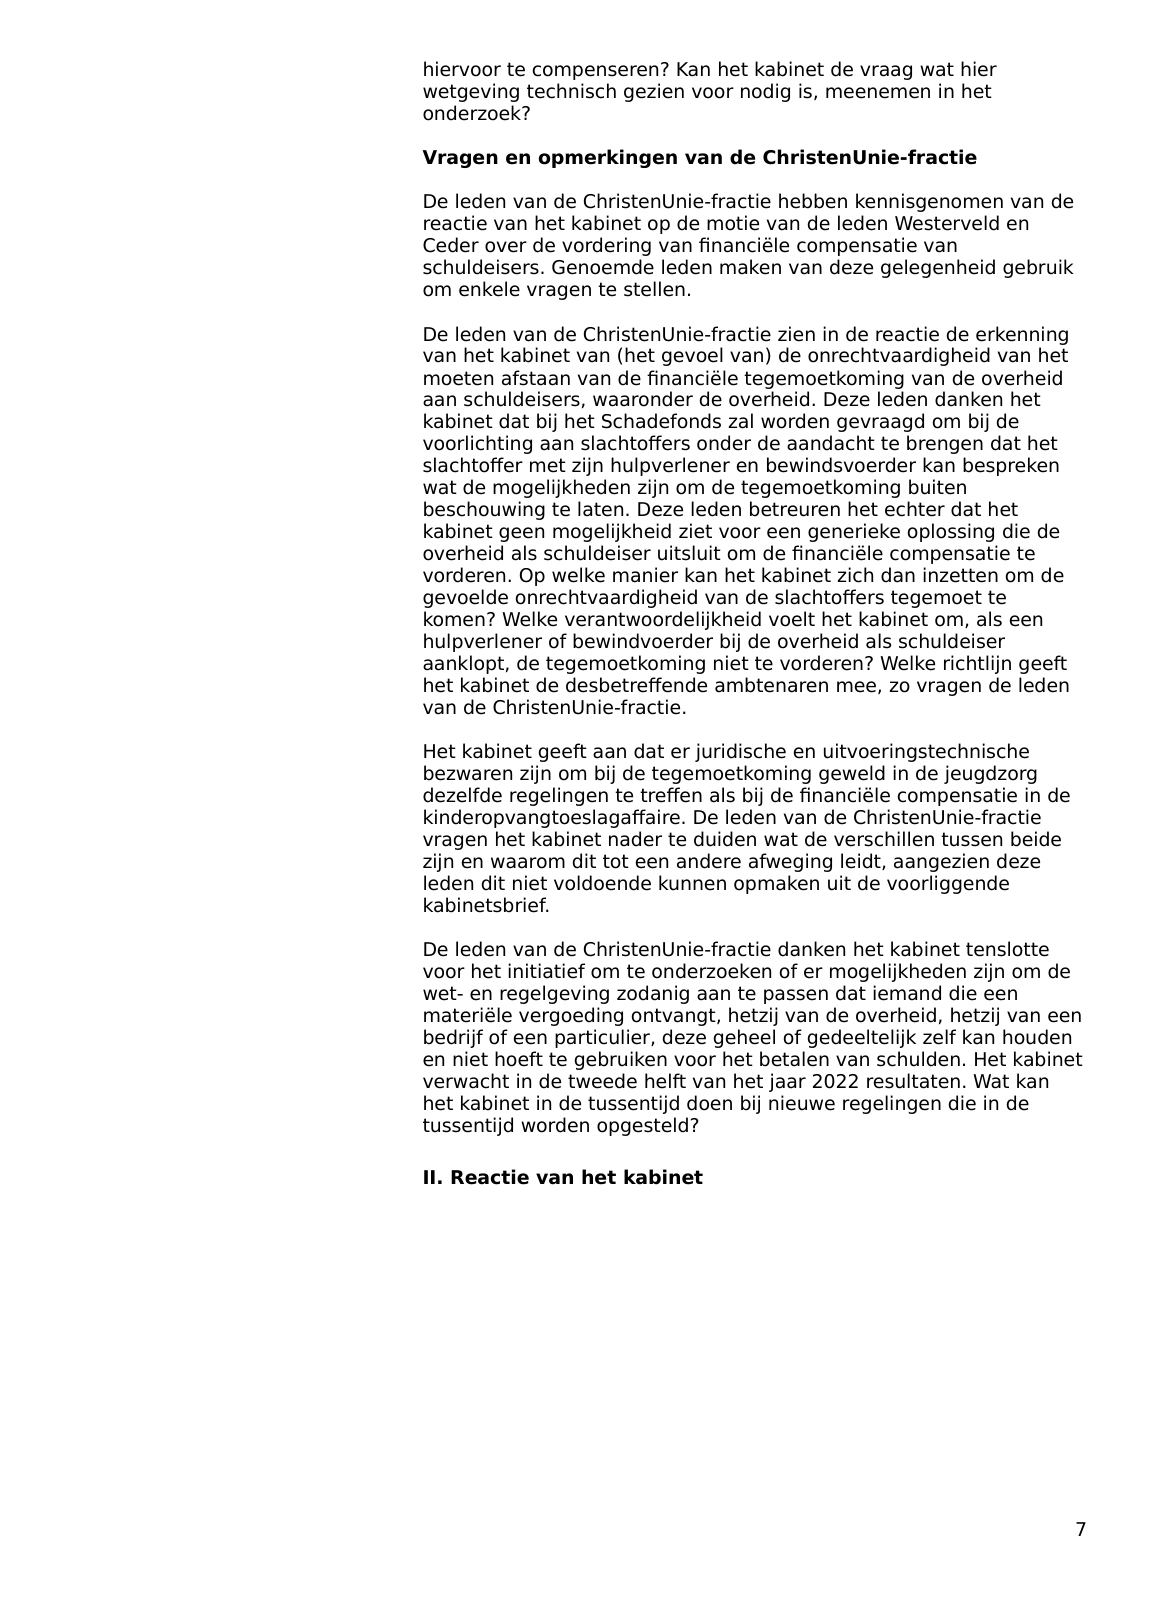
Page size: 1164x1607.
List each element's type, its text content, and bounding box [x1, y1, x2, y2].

text hiervoor te compenseren? Kan het kabinet de vraag wat hier wetgeving technisch gezien voor nodig is, meenemen in het onderzoek? [422, 59, 1087, 125]
text Het kabinet geeft aan dat er juridische en uitvoeringstechnische bezwaren zijn om bij de tegemoetkoming geweld in de jeugdzorg dezelfde regelingen te treffen als bij de financiële compensatie in de kinderopvangtoeslagaffaire. De leden van de ChristenUnie-fractie vragen het kabinet nader te duiden wat de verschillen tussen beide zijn en waarom dit tot een andere afweging leidt, aangezien deze leden dit niet voldoende kunnen opmaken uit de voorliggende kabinetsbrief. [422, 741, 1087, 917]
subtitle II. Reactie van het kabinet [422, 1167, 1087, 1189]
text De leden van de ChristenUnie-fractie danken het kabinet tenslotte voor het initiatief om te onderzoeken of er mogelijkheden zijn om de wet- en regelgeving zodanig aan te passen dat iemand die een materiële vergoeding ontvangt, hetzij van de overheid, hetzij van een bedrijf of een particulier, deze geheel of gedeeltelijk zelf kan houden en niet hoeft te gebruiken voor het betalen van schulden. Het kabinet verwacht in de tweede helft van het jaar 2022 resultaten. Wat kan het kabinet in de tussentijd doen bij nieuwe regelingen die in de tussentijd worden opgesteld? [422, 939, 1087, 1137]
subtitle Vragen en opmerkingen van de ChristenUnie-fractie [422, 147, 1087, 169]
text De leden van de ChristenUnie-fractie hebben kennisgenomen van de reactie van het kabinet op de motie van de leden Westerveld en Ceder over de vordering van financiële compensatie van schuldeisers. Genoemde leden maken van deze gelegenheid gebruik om enkele vragen te stellen. [422, 191, 1087, 301]
text De leden van de ChristenUnie-fractie zien in de reactie de erkenning van het kabinet van (het gevoel van) de onrechtvaardigheid van het moeten afstaan van de financiële tegemoetkoming van de overheid aan schuldeisers, waaronder de overheid. Deze leden danken het kabinet dat bij het Schadefonds zal worden gevraagd om bij de voorlichting aan slachtoffers onder de aandacht te brengen dat het slachtoffer met zijn hulpverlener en bewindsvoerder kan bespreken wat de mogelijkheden zijn om de tegemoetkoming buiten beschouwing te laten. Deze leden betreuren het echter dat het kabinet geen mogelijkheid ziet voor een generieke oplossing die de overheid als schuldeiser uitsluit om de financiële compensatie te vorderen. Op welke manier kan het kabinet zich dan inzetten om de gevoelde onrechtvaardigheid van de slachtoffers tegemoet te komen? Welke verantwoordelijkheid voelt het kabinet om, als een hulpverlener of bewindvoerder bij de overheid als schuldeiser aanklopt, de tegemoetkoming niet te vorderen? Welke richtlijn geeft het kabinet de desbetreffende ambtenaren mee, zo vragen de leden van de ChristenUnie-fractie. [422, 323, 1087, 719]
